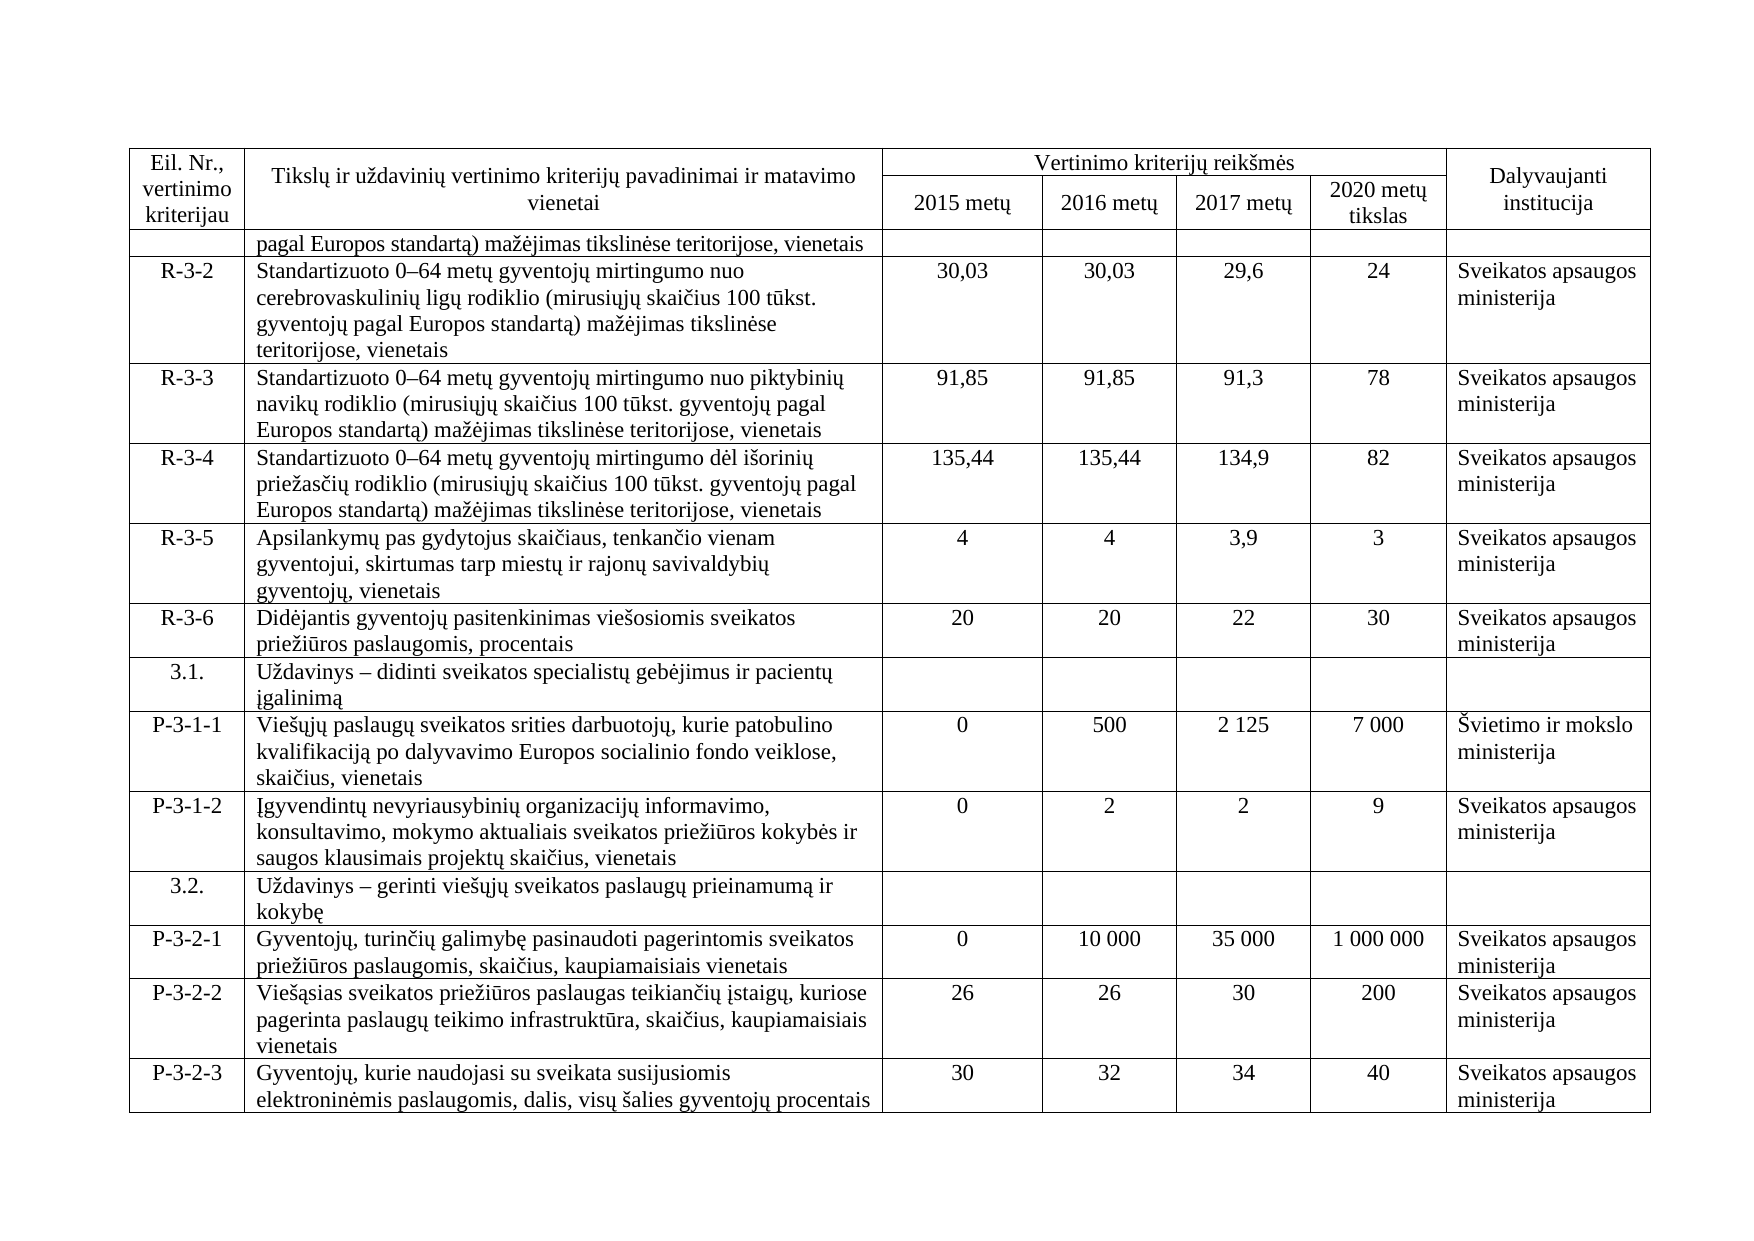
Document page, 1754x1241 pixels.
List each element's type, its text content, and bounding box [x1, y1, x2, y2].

table_cell Apsilankymų pas gydytojus skaičiaus, tenkančio vienam gyventojui, skirtumas tarp miestų ir rajonų savivaldybių gyventojų, vienetais [245, 524, 882, 603]
table_cell [883, 230, 1042, 256]
table_cell Viešąsias sveikatos priežiūros paslaugas teikiančių įstaigų, kuriose pagerinta paslaugų teikimo infrastruktūra, skaičius, kaupiamaisiais vienetais [245, 979, 882, 1058]
table_cell [1177, 658, 1310, 711]
table_cell 30 [883, 1059, 1042, 1112]
table_cell Sveikatos apsaugos ministerija [1447, 364, 1650, 443]
table_cell 91,85 [1043, 364, 1176, 443]
table_cell 30 [1177, 979, 1310, 1058]
table_cell 3.1. [130, 658, 244, 711]
table_cell 135,44 [1043, 444, 1176, 523]
table_cell Švietimo ir mokslo ministerija [1447, 712, 1650, 791]
table_cell 24 [1311, 257, 1446, 363]
table_cell Įgyvendintų nevyriausybinių organizacijų informavimo, konsultavimo, mokymo aktualiais sveikatos priežiūros kokybės ir saugos klausimais projektų skaičius, vienetais [245, 792, 882, 871]
table_cell 2016 metų [1043, 176, 1176, 229]
table_cell 20 [883, 604, 1042, 657]
table_cell Uždavinys – gerinti viešųjų sveikatos paslaugų prieinamumą ir kokybę [245, 872, 882, 924]
table_cell 0 [883, 926, 1042, 978]
table_cell 2 [1043, 792, 1176, 871]
table_cell 500 [1043, 712, 1176, 791]
table_cell 30,03 [1043, 257, 1176, 363]
table_cell Standartizuoto 0–64 metų gyventojų mirtingumo dėl išorinių priežasčių rodiklio (mirusiųjų skaičius 100 tūkst. gyventojų pagal Europos standartą) mažėjimas tikslinėse teritorijose, vienetais [245, 444, 882, 523]
table_cell 29,6 [1177, 257, 1310, 363]
table_cell 0 [883, 712, 1042, 791]
table_cell P-3-1-1 [130, 712, 244, 791]
table_cell 34 [1177, 1059, 1310, 1112]
table_cell R-3-1 [130, 230, 244, 256]
table_cell P-3-2-3 [130, 1059, 244, 1112]
table_cell 30 [1311, 604, 1446, 657]
table_cell [1043, 658, 1176, 711]
table_header Dalyvaujanti institucija [1447, 149, 1650, 229]
table_cell R-3-3 [130, 364, 244, 443]
table_cell Sveikatos apsaugos ministerija [1447, 257, 1650, 363]
table_cell Sveikatos apsaugos ministerija [1447, 1059, 1650, 1112]
table_cell [1311, 658, 1446, 711]
table_cell Standartizuoto 0–64 metų gyventojų mirtingumo nuo piktybinių navikų rodiklio (mirusiųjų skaičius 100 tūkst. gyventojų pagal Europos standartą) mažėjimas tikslinėse teritorijose, vienetais [245, 364, 882, 443]
table_cell 26 [883, 979, 1042, 1058]
table_cell 1 000 000 [1311, 926, 1446, 978]
table_cell [1447, 872, 1650, 924]
table_cell 2 125 [1177, 712, 1310, 791]
table_cell [1447, 658, 1650, 711]
table_cell 35 000 [1177, 926, 1310, 978]
table_cell 91,3 [1177, 364, 1310, 443]
table_header Eil. Nr., vertinimo kriterijaus kodas [130, 149, 244, 229]
table_cell 78 [1311, 364, 1446, 443]
table_cell [1311, 230, 1446, 256]
table_cell 2020 metų tikslas [1311, 176, 1446, 229]
table_cell pagal Europos standartą) mažėjimas tikslinėse teritorijose, vienetais [245, 230, 882, 256]
table_cell 26 [1043, 979, 1176, 1058]
table_cell 32 [1043, 1059, 1176, 1112]
table_cell 2015 metų [883, 176, 1042, 229]
table_cell [883, 872, 1042, 924]
table_cell 200 [1311, 979, 1446, 1058]
table_cell 9 [1311, 792, 1446, 871]
table_cell Viešųjų paslaugų sveikatos srities darbuotojų, kurie patobulino kvalifikaciją po dalyvavimo Europos socialinio fondo veiklose, skaičius, vienetais [245, 712, 882, 791]
table_cell Sveikatos apsaugos ministerija [1447, 979, 1650, 1058]
table_cell Uždavinys – didinti sveikatos specialistų gebėjimus ir pacientų įgalinimą [245, 658, 882, 711]
table_cell 3,9 [1177, 524, 1310, 603]
table_cell 91,85 [883, 364, 1042, 443]
table_cell 134,9 [1177, 444, 1310, 523]
table_cell 30,03 [883, 257, 1042, 363]
table_cell P-3-1-2 [130, 792, 244, 871]
table_cell Gyventojų, turinčių galimybę pasinaudoti pagerintomis sveikatos priežiūros paslaugomis, skaičius, kaupiamaisiais vienetais [245, 926, 882, 978]
table_cell Sveikatos apsaugos ministerija [1447, 444, 1650, 523]
table_header Tikslų ir uždavinių vertinimo kriterijų pavadinimai ir matavimo vienetai [245, 149, 882, 229]
table_cell R-3-2 [130, 257, 244, 363]
table_cell Gyventojų, kurie naudojasi su sveikata susijusiomis elektroninėmis paslaugomis, dalis, visų šalies gyventojų procentais [245, 1059, 882, 1112]
table_cell 2 [1177, 792, 1310, 871]
table_cell 135,44 [883, 444, 1042, 523]
table_cell 82 [1311, 444, 1446, 523]
table_cell 20 [1043, 604, 1176, 657]
table_cell R-3-5 [130, 524, 244, 603]
table_cell 10 000 [1043, 926, 1176, 978]
table_cell [1177, 872, 1310, 924]
table_cell R-3-4 [130, 444, 244, 523]
table_cell Sveikatos apsaugos ministerija [1447, 926, 1650, 978]
table_cell [1447, 230, 1650, 256]
table_cell R-3-6 [130, 604, 244, 657]
table_cell 7 000 [1311, 712, 1446, 791]
table_cell 4 [883, 524, 1042, 603]
table_header Vertinimo kriterijų reikšmės [883, 149, 1446, 175]
table_cell [883, 658, 1042, 711]
table_cell 40 [1311, 1059, 1446, 1112]
table_cell Sveikatos apsaugos ministerija [1447, 604, 1650, 657]
table_cell 2017 metų [1177, 176, 1310, 229]
table_cell Sveikatos apsaugos ministerija [1447, 524, 1650, 603]
table_cell P-3-2-1 [130, 926, 244, 978]
table_cell [1177, 230, 1310, 256]
table_cell [1311, 872, 1446, 924]
table_cell [1043, 872, 1176, 924]
table_cell P-3-2-2 [130, 979, 244, 1058]
table_cell Standartizuoto 0–64 metų gyventojų mirtingumo nuo cerebrovaskulinių ligų rodiklio (mirusiųjų skaičius 100 tūkst. gyventojų pagal Europos standartą) mažėjimas tikslinėse teritorijose, vienetais [245, 257, 882, 363]
table_cell Didėjantis gyventojų pasitenkinimas viešosiomis sveikatos priežiūros paslaugomis, procentais [245, 604, 882, 657]
table_cell Sveikatos apsaugos ministerija [1447, 792, 1650, 871]
table_cell 4 [1043, 524, 1176, 603]
table_cell 3.2. [130, 872, 244, 924]
table_cell 22 [1177, 604, 1310, 657]
table_cell 0 [883, 792, 1042, 871]
table_cell [1043, 230, 1176, 256]
table_cell 3 [1311, 524, 1446, 603]
